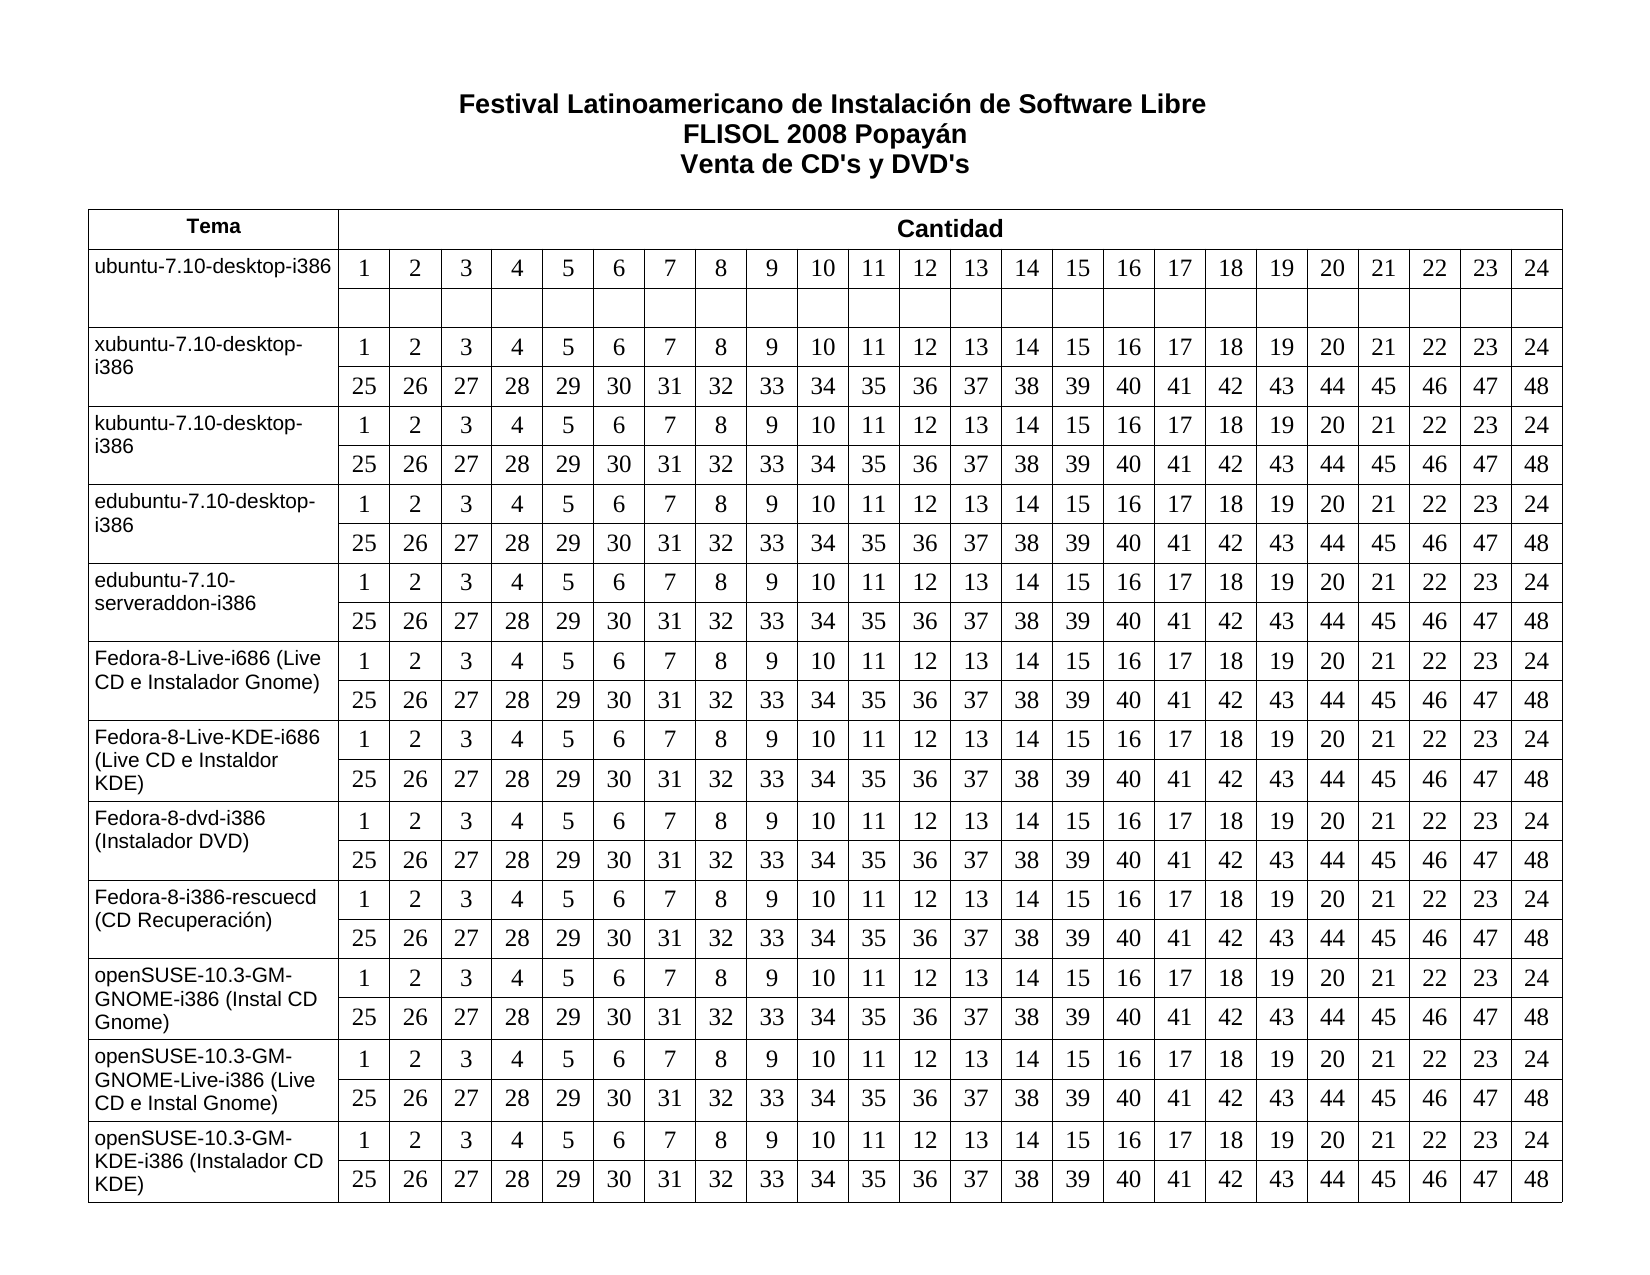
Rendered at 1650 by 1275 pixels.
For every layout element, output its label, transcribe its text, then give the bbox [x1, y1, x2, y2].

table_header 19 [1257, 250, 1307, 288]
table_header 7 [645, 959, 695, 997]
table_header 10 [798, 642, 848, 680]
table_header 22 [1410, 881, 1460, 919]
table_header 9 [747, 250, 797, 288]
table_cell 40 [1104, 1080, 1154, 1121]
table_header 21 [1359, 642, 1409, 680]
table_cell 25 [339, 681, 389, 720]
table_cell 32 [696, 367, 746, 406]
table_header 24 [1512, 959, 1562, 997]
table_header 5 [543, 328, 593, 366]
table_header 3 [442, 1040, 491, 1078]
table_header 11 [849, 1122, 899, 1160]
table_header 14 [1002, 1040, 1052, 1078]
table_header 7 [645, 564, 695, 602]
table_header 6 [594, 881, 644, 919]
table_header 10 [798, 1122, 848, 1160]
table_cell 48 [1512, 446, 1562, 484]
table_header 20 [1308, 485, 1358, 523]
table_header 2 [390, 407, 441, 445]
table_header 21 [1359, 1122, 1409, 1160]
table_header Cantidad [339, 210, 1562, 248]
table_header 21 [1359, 881, 1409, 919]
table_header 1 [339, 250, 389, 288]
table_header 3 [442, 881, 491, 919]
table_cell 45 [1359, 1080, 1409, 1121]
table_cell 35 [849, 1161, 899, 1202]
table_cell 41 [1155, 920, 1205, 958]
table_header 2 [390, 642, 441, 680]
table_cell 42 [1206, 760, 1256, 801]
table_header 8 [696, 485, 746, 523]
table_cell 41 [1155, 841, 1205, 879]
table_header 10 [798, 328, 848, 366]
table_header 8 [696, 407, 746, 445]
table_header 2 [390, 959, 441, 997]
table_header 18 [1206, 881, 1256, 919]
table_header 22 [1410, 1040, 1460, 1078]
table_cell 46 [1410, 603, 1460, 641]
table_header 22 [1410, 564, 1460, 602]
table_cell 44 [1308, 367, 1358, 406]
table_cell [1359, 289, 1409, 327]
table_cell 26 [390, 998, 441, 1039]
table_cell 48 [1512, 998, 1562, 1039]
table_header 8 [696, 250, 746, 288]
table_header 19 [1257, 564, 1307, 602]
table_cell 45 [1359, 446, 1409, 484]
table_header 9 [747, 485, 797, 523]
table_header 13 [951, 485, 1001, 523]
table_cell 39 [1053, 1161, 1103, 1202]
table_header 23 [1461, 802, 1511, 840]
table_header 18 [1206, 1122, 1256, 1160]
table_cell 40 [1104, 603, 1154, 641]
table_cell 25 [339, 841, 389, 879]
table_cell 43 [1257, 681, 1307, 720]
table_cell [1053, 289, 1103, 327]
table_cell 36 [900, 524, 950, 563]
table_cell Fedora-8-Live-i686 (Live CD e Instalador Gnome) [89, 642, 338, 720]
table_cell 35 [849, 841, 899, 879]
table_cell 36 [900, 1161, 950, 1202]
table_header 13 [951, 642, 1001, 680]
table_header 5 [543, 959, 593, 997]
table_cell 35 [849, 524, 899, 563]
table_cell 34 [798, 998, 848, 1039]
table_header 20 [1308, 642, 1358, 680]
table_cell 37 [951, 1161, 1001, 1202]
table_cell 27 [442, 603, 491, 641]
table_header 9 [747, 642, 797, 680]
table_header 11 [849, 959, 899, 997]
table_cell 39 [1053, 524, 1103, 563]
table_cell 30 [594, 1161, 644, 1202]
table_header 9 [747, 721, 797, 759]
table_cell 26 [390, 1161, 441, 1202]
table_cell 33 [747, 524, 797, 563]
table_cell 26 [390, 681, 441, 720]
table_header 6 [594, 642, 644, 680]
table_cell openSUSE-10.3-GM-GNOME-Live-i386 (Live CD e Instal Gnome) [89, 1040, 338, 1121]
table_header 4 [492, 721, 542, 759]
table_cell 46 [1410, 920, 1460, 958]
table_header 10 [798, 250, 848, 288]
table_header 4 [492, 485, 542, 523]
table_header 22 [1410, 328, 1460, 366]
table_cell 31 [645, 998, 695, 1039]
table_cell [798, 289, 848, 327]
table_cell 28 [492, 841, 542, 879]
table_cell 46 [1410, 998, 1460, 1039]
table_cell 37 [951, 681, 1001, 720]
table_cell 36 [900, 603, 950, 641]
table_cell [543, 289, 593, 327]
table_cell ubuntu-7.10-desktop-i386 [89, 250, 338, 327]
table_cell 43 [1257, 998, 1307, 1039]
table_cell 48 [1512, 603, 1562, 641]
table_cell 28 [492, 681, 542, 720]
table_header 7 [645, 1122, 695, 1160]
table_header 13 [951, 1122, 1001, 1160]
table_cell 29 [543, 681, 593, 720]
table_header 14 [1002, 564, 1052, 602]
table_cell 31 [645, 681, 695, 720]
table_cell 39 [1053, 760, 1103, 801]
table_cell 37 [951, 760, 1001, 801]
table_cell 45 [1359, 841, 1409, 879]
table_cell 27 [442, 841, 491, 879]
table_cell 46 [1410, 524, 1460, 563]
table_header 1 [339, 802, 389, 840]
table_cell 35 [849, 920, 899, 958]
table_header 4 [492, 881, 542, 919]
table_cell 33 [747, 841, 797, 879]
table_cell 37 [951, 603, 1001, 641]
table_header 15 [1053, 802, 1103, 840]
table_cell [1002, 289, 1052, 327]
table_header 10 [798, 407, 848, 445]
table_cell 29 [543, 1080, 593, 1121]
table_header 16 [1104, 1122, 1154, 1160]
table_cell 36 [900, 760, 950, 801]
table_header 11 [849, 881, 899, 919]
table_header 14 [1002, 407, 1052, 445]
table_header Tema [89, 210, 338, 248]
table_header 22 [1410, 485, 1460, 523]
table_cell 27 [442, 681, 491, 720]
table_cell 37 [951, 841, 1001, 879]
table_header 17 [1155, 642, 1205, 680]
table_header 17 [1155, 881, 1205, 919]
table_header 21 [1359, 328, 1409, 366]
table_header 3 [442, 485, 491, 523]
table_cell 37 [951, 524, 1001, 563]
table_cell 43 [1257, 367, 1307, 406]
table_cell 33 [747, 1080, 797, 1121]
table_cell 34 [798, 603, 848, 641]
table_cell 26 [390, 603, 441, 641]
table_header 20 [1308, 802, 1358, 840]
table_cell 29 [543, 1161, 593, 1202]
table_cell 38 [1002, 841, 1052, 879]
table_cell 30 [594, 603, 644, 641]
table_header 19 [1257, 1122, 1307, 1160]
table_cell [492, 289, 542, 327]
table_cell 38 [1002, 524, 1052, 563]
table_header 23 [1461, 721, 1511, 759]
table_cell 33 [747, 920, 797, 958]
table_header 3 [442, 959, 491, 997]
table_cell 44 [1308, 760, 1358, 801]
table_header 12 [900, 721, 950, 759]
table_header 9 [747, 959, 797, 997]
table_header 15 [1053, 642, 1103, 680]
table_header 13 [951, 881, 1001, 919]
table_cell 36 [900, 920, 950, 958]
table_cell 34 [798, 446, 848, 484]
table_header 22 [1410, 250, 1460, 288]
table_cell 34 [798, 760, 848, 801]
table_cell 26 [390, 446, 441, 484]
table_header 10 [798, 721, 848, 759]
table_cell 32 [696, 1080, 746, 1121]
table_header 8 [696, 802, 746, 840]
table_header 18 [1206, 1040, 1256, 1078]
table_cell 48 [1512, 760, 1562, 801]
table_cell 31 [645, 524, 695, 563]
table_header 10 [798, 959, 848, 997]
table_cell [696, 289, 746, 327]
table_header 8 [696, 564, 746, 602]
table_cell 29 [543, 920, 593, 958]
table_cell 32 [696, 920, 746, 958]
table_cell 28 [492, 446, 542, 484]
table_cell [747, 289, 797, 327]
table_header 2 [390, 564, 441, 602]
table_header 2 [390, 881, 441, 919]
table_header 18 [1206, 721, 1256, 759]
table_cell 41 [1155, 1080, 1205, 1121]
table_cell 34 [798, 681, 848, 720]
table_header 1 [339, 959, 389, 997]
table_cell 28 [492, 1080, 542, 1121]
table_header 12 [900, 407, 950, 445]
table_header 22 [1410, 642, 1460, 680]
table_header 14 [1002, 485, 1052, 523]
table_cell 26 [390, 1080, 441, 1121]
table_header 21 [1359, 564, 1409, 602]
table_header 24 [1512, 250, 1562, 288]
table_header 5 [543, 802, 593, 840]
table_cell [849, 289, 899, 327]
table_cell 40 [1104, 681, 1154, 720]
table_header 19 [1257, 802, 1307, 840]
table_cell 42 [1206, 1080, 1256, 1121]
table_header 8 [696, 1040, 746, 1078]
table_header 17 [1155, 1040, 1205, 1078]
table_header 20 [1308, 881, 1358, 919]
table_header 5 [543, 485, 593, 523]
table_cell 48 [1512, 681, 1562, 720]
table_header 12 [900, 564, 950, 602]
table_cell 32 [696, 603, 746, 641]
table_cell 42 [1206, 446, 1256, 484]
table_header 5 [543, 250, 593, 288]
table_cell [442, 289, 491, 327]
table_cell 44 [1308, 681, 1358, 720]
table_header 15 [1053, 881, 1103, 919]
table_cell 27 [442, 998, 491, 1039]
table_header 3 [442, 1122, 491, 1160]
table_cell 33 [747, 367, 797, 406]
table_cell 34 [798, 920, 848, 958]
table_cell 48 [1512, 524, 1562, 563]
table_header 12 [900, 1040, 950, 1078]
table_header 11 [849, 721, 899, 759]
table_header 14 [1002, 642, 1052, 680]
table_header 23 [1461, 881, 1511, 919]
table_header 24 [1512, 721, 1562, 759]
table_header 4 [492, 564, 542, 602]
table_cell 37 [951, 998, 1001, 1039]
table_header 11 [849, 250, 899, 288]
table_cell 38 [1002, 998, 1052, 1039]
table_header 12 [900, 250, 950, 288]
table_cell 45 [1359, 367, 1409, 406]
table_cell [390, 289, 441, 327]
table_header 20 [1308, 250, 1358, 288]
table_header 24 [1512, 564, 1562, 602]
table_header 24 [1512, 407, 1562, 445]
table_header 1 [339, 642, 389, 680]
table_header 14 [1002, 1122, 1052, 1160]
table_header 21 [1359, 721, 1409, 759]
table_cell Fedora-8-dvd-i386 (Instalador DVD) [89, 802, 338, 879]
table_header 7 [645, 328, 695, 366]
table_header 15 [1053, 328, 1103, 366]
table_header 16 [1104, 1040, 1154, 1078]
table_cell 38 [1002, 446, 1052, 484]
table_cell 48 [1512, 841, 1562, 879]
table_header 10 [798, 802, 848, 840]
table_header 2 [390, 250, 441, 288]
table_cell 39 [1053, 367, 1103, 406]
table_header 23 [1461, 1040, 1511, 1078]
table_cell 25 [339, 1080, 389, 1121]
table_cell 42 [1206, 681, 1256, 720]
table_cell 42 [1206, 1161, 1256, 1202]
table_cell 31 [645, 760, 695, 801]
table_header 9 [747, 407, 797, 445]
table_cell 25 [339, 524, 389, 563]
table_header 5 [543, 642, 593, 680]
table_header 11 [849, 802, 899, 840]
table_header 3 [442, 328, 491, 366]
table_header 20 [1308, 1040, 1358, 1078]
table_cell 32 [696, 760, 746, 801]
table_header 16 [1104, 250, 1154, 288]
table_header 23 [1461, 485, 1511, 523]
table_cell 43 [1257, 1161, 1307, 1202]
table_cell 28 [492, 760, 542, 801]
table_cell 45 [1359, 681, 1409, 720]
table_header 5 [543, 1122, 593, 1160]
table_header 13 [951, 1040, 1001, 1078]
table_header 7 [645, 407, 695, 445]
table_cell 40 [1104, 367, 1154, 406]
table_header 17 [1155, 959, 1205, 997]
table_cell 32 [696, 524, 746, 563]
table_cell 47 [1461, 760, 1511, 801]
table_header 17 [1155, 407, 1205, 445]
table_header 17 [1155, 485, 1205, 523]
table_header 19 [1257, 407, 1307, 445]
table_cell 30 [594, 681, 644, 720]
table_header 19 [1257, 642, 1307, 680]
table_cell 37 [951, 446, 1001, 484]
table_cell 47 [1461, 841, 1511, 879]
table_header 6 [594, 250, 644, 288]
table_cell 27 [442, 446, 491, 484]
table_header 17 [1155, 328, 1205, 366]
table_cell [951, 289, 1001, 327]
table_header 10 [798, 881, 848, 919]
table_cell 25 [339, 998, 389, 1039]
table_cell 45 [1359, 998, 1409, 1039]
table_cell 38 [1002, 1080, 1052, 1121]
table_cell 33 [747, 998, 797, 1039]
table_header 1 [339, 1040, 389, 1078]
table_cell 40 [1104, 1161, 1154, 1202]
table_header 18 [1206, 328, 1256, 366]
table_cell 41 [1155, 524, 1205, 563]
table_header 13 [951, 250, 1001, 288]
table_cell 32 [696, 998, 746, 1039]
table_cell 48 [1512, 367, 1562, 406]
table_header 16 [1104, 959, 1154, 997]
table_cell 42 [1206, 841, 1256, 879]
table_header 22 [1410, 802, 1460, 840]
table_header 24 [1512, 1040, 1562, 1078]
table_cell 46 [1410, 367, 1460, 406]
table_header 14 [1002, 328, 1052, 366]
table_cell [594, 289, 644, 327]
table_header 5 [543, 1040, 593, 1078]
table_header 22 [1410, 1122, 1460, 1160]
table_cell 29 [543, 367, 593, 406]
table_cell [339, 289, 389, 327]
table_cell 39 [1053, 603, 1103, 641]
table_cell 45 [1359, 524, 1409, 563]
table_header 13 [951, 721, 1001, 759]
table_header 7 [645, 721, 695, 759]
table_cell 45 [1359, 603, 1409, 641]
table_cell 30 [594, 367, 644, 406]
table_cell 44 [1308, 1080, 1358, 1121]
table_cell 45 [1359, 1161, 1409, 1202]
table_header 7 [645, 881, 695, 919]
table_header 9 [747, 564, 797, 602]
table_cell 37 [951, 1080, 1001, 1121]
table_header 13 [951, 802, 1001, 840]
table_header 15 [1053, 721, 1103, 759]
table_cell 42 [1206, 524, 1256, 563]
table_cell openSUSE-10.3-GM-KDE-i386 (Instalador CD KDE) [89, 1122, 338, 1202]
table_header 13 [951, 564, 1001, 602]
table_header 3 [442, 407, 491, 445]
table_header 12 [900, 881, 950, 919]
table_cell 31 [645, 1161, 695, 1202]
table_cell 26 [390, 920, 441, 958]
table_header 1 [339, 407, 389, 445]
table_header 8 [696, 328, 746, 366]
table_header 21 [1359, 802, 1409, 840]
table_cell [1308, 289, 1358, 327]
table_header 14 [1002, 881, 1052, 919]
table_cell 38 [1002, 367, 1052, 406]
table_cell 47 [1461, 446, 1511, 484]
table_cell 35 [849, 603, 899, 641]
table_cell 32 [696, 1161, 746, 1202]
table_header 6 [594, 802, 644, 840]
table_header 13 [951, 407, 1001, 445]
table_header 15 [1053, 1122, 1103, 1160]
table_cell 34 [798, 841, 848, 879]
table_header 2 [390, 485, 441, 523]
table_header 6 [594, 485, 644, 523]
table_header 19 [1257, 328, 1307, 366]
table_header 3 [442, 642, 491, 680]
table_header 7 [645, 250, 695, 288]
table_cell 41 [1155, 760, 1205, 801]
table_header 1 [339, 1122, 389, 1160]
table_cell [1257, 289, 1307, 327]
table_cell 39 [1053, 1080, 1103, 1121]
table_cell 39 [1053, 446, 1103, 484]
table_header 18 [1206, 564, 1256, 602]
table_cell 35 [849, 760, 899, 801]
table_header 7 [645, 485, 695, 523]
table_header 20 [1308, 721, 1358, 759]
table_cell 33 [747, 446, 797, 484]
table_header 4 [492, 407, 542, 445]
table_cell 48 [1512, 1161, 1562, 1202]
table_cell 39 [1053, 681, 1103, 720]
table_header 3 [442, 564, 491, 602]
table_header 5 [543, 721, 593, 759]
table_header 18 [1206, 959, 1256, 997]
table_cell 29 [543, 841, 593, 879]
table_cell 41 [1155, 367, 1205, 406]
table_header 8 [696, 959, 746, 997]
table_header 21 [1359, 959, 1409, 997]
table_cell 25 [339, 603, 389, 641]
table_header 21 [1359, 1040, 1409, 1078]
table_cell 28 [492, 920, 542, 958]
table_cell 42 [1206, 603, 1256, 641]
table_cell 41 [1155, 1161, 1205, 1202]
table_cell 30 [594, 760, 644, 801]
table_cell [900, 289, 950, 327]
table_cell 43 [1257, 1080, 1307, 1121]
table_header 14 [1002, 959, 1052, 997]
table_header 22 [1410, 407, 1460, 445]
table_cell [1461, 289, 1511, 327]
table_header 21 [1359, 250, 1409, 288]
table_header 12 [900, 959, 950, 997]
table_cell 32 [696, 681, 746, 720]
table_header 15 [1053, 407, 1103, 445]
table_header 13 [951, 328, 1001, 366]
table_header 15 [1053, 250, 1103, 288]
table_header 4 [492, 1040, 542, 1078]
table_header 7 [645, 642, 695, 680]
table_cell 44 [1308, 998, 1358, 1039]
table_header 13 [951, 959, 1001, 997]
table_cell 35 [849, 446, 899, 484]
table_cell 43 [1257, 603, 1307, 641]
table_cell 30 [594, 841, 644, 879]
table_cell 31 [645, 841, 695, 879]
table_cell 26 [390, 524, 441, 563]
table_cell 34 [798, 367, 848, 406]
table_cell 37 [951, 367, 1001, 406]
table_header 24 [1512, 485, 1562, 523]
table_cell 33 [747, 760, 797, 801]
table_cell 40 [1104, 760, 1154, 801]
table_cell 39 [1053, 920, 1103, 958]
table_header 17 [1155, 250, 1205, 288]
table_cell 44 [1308, 1161, 1358, 1202]
table_cell kubuntu-7.10-desktop-i386 [89, 407, 338, 484]
table_cell 25 [339, 446, 389, 484]
table_header 12 [900, 1122, 950, 1160]
table_cell 36 [900, 1080, 950, 1121]
table_cell 30 [594, 998, 644, 1039]
table_header 23 [1461, 250, 1511, 288]
table_cell 33 [747, 681, 797, 720]
table_header 23 [1461, 407, 1511, 445]
table_header 23 [1461, 328, 1511, 366]
table_cell [1155, 289, 1205, 327]
table_cell 32 [696, 841, 746, 879]
table_cell 39 [1053, 841, 1103, 879]
table_header 2 [390, 802, 441, 840]
table_cell [1104, 289, 1154, 327]
table_header 6 [594, 1040, 644, 1078]
table_cell 38 [1002, 760, 1052, 801]
table_cell 44 [1308, 603, 1358, 641]
table_header 1 [339, 721, 389, 759]
table_cell 35 [849, 367, 899, 406]
table_cell 41 [1155, 446, 1205, 484]
table_cell 47 [1461, 998, 1511, 1039]
table_header 11 [849, 407, 899, 445]
table_cell 42 [1206, 367, 1256, 406]
table_header 16 [1104, 407, 1154, 445]
table_header 19 [1257, 881, 1307, 919]
table_header 15 [1053, 485, 1103, 523]
table_cell 47 [1461, 1080, 1511, 1121]
table_cell edubuntu-7.10-desktop-i386 [89, 485, 338, 563]
table_cell 27 [442, 760, 491, 801]
table_header 12 [900, 485, 950, 523]
table_header 24 [1512, 881, 1562, 919]
table_cell 29 [543, 998, 593, 1039]
table_cell 46 [1410, 841, 1460, 879]
table_header 16 [1104, 881, 1154, 919]
table_cell 29 [543, 446, 593, 484]
table_header 9 [747, 802, 797, 840]
table_cell [1410, 289, 1460, 327]
table_cell 27 [442, 920, 491, 958]
table_cell 44 [1308, 446, 1358, 484]
table_cell 34 [798, 524, 848, 563]
table_cell [1206, 289, 1256, 327]
table_cell 27 [442, 524, 491, 563]
table_header 15 [1053, 959, 1103, 997]
table_header 4 [492, 959, 542, 997]
table_cell 26 [390, 841, 441, 879]
table_header 16 [1104, 721, 1154, 759]
table_header 16 [1104, 328, 1154, 366]
table_cell 46 [1410, 681, 1460, 720]
table_header 17 [1155, 564, 1205, 602]
table_cell [1512, 289, 1562, 327]
table_header 3 [442, 802, 491, 840]
table_cell 28 [492, 367, 542, 406]
table_header 10 [798, 564, 848, 602]
table_header 24 [1512, 642, 1562, 680]
table_cell 40 [1104, 998, 1154, 1039]
table_cell 46 [1410, 1080, 1460, 1121]
table_cell 45 [1359, 920, 1409, 958]
table_header 24 [1512, 802, 1562, 840]
table_header 9 [747, 1122, 797, 1160]
table_cell 29 [543, 603, 593, 641]
table_header 24 [1512, 1122, 1562, 1160]
table_header 2 [390, 328, 441, 366]
table_header 17 [1155, 802, 1205, 840]
table_header 17 [1155, 721, 1205, 759]
table_header 12 [900, 802, 950, 840]
table_cell 26 [390, 367, 441, 406]
table_header 8 [696, 1122, 746, 1160]
table_header 12 [900, 328, 950, 366]
table_cell 44 [1308, 920, 1358, 958]
table_cell 27 [442, 1080, 491, 1121]
table_cell xubuntu-7.10-desktop-i386 [89, 328, 338, 406]
table_cell 47 [1461, 367, 1511, 406]
table_header 15 [1053, 1040, 1103, 1078]
table_cell 28 [492, 998, 542, 1039]
table_header 18 [1206, 407, 1256, 445]
table_cell 46 [1410, 446, 1460, 484]
table_header 22 [1410, 959, 1460, 997]
table_header 1 [339, 564, 389, 602]
table_cell 31 [645, 367, 695, 406]
table_cell 33 [747, 603, 797, 641]
table_cell 43 [1257, 446, 1307, 484]
table_header 5 [543, 407, 593, 445]
table_cell 45 [1359, 760, 1409, 801]
table_header 22 [1410, 721, 1460, 759]
table_cell 27 [442, 1161, 491, 1202]
table_cell 27 [442, 367, 491, 406]
table_cell 28 [492, 603, 542, 641]
table_cell 48 [1512, 920, 1562, 958]
table_cell 37 [951, 920, 1001, 958]
table_cell 32 [696, 446, 746, 484]
table_header 4 [492, 642, 542, 680]
table_header 4 [492, 328, 542, 366]
table_cell 43 [1257, 524, 1307, 563]
table_header 9 [747, 881, 797, 919]
table_header 4 [492, 250, 542, 288]
table_header 16 [1104, 802, 1154, 840]
table_cell 33 [747, 1161, 797, 1202]
table_header 11 [849, 1040, 899, 1078]
table_header 21 [1359, 485, 1409, 523]
table_header 16 [1104, 485, 1154, 523]
table_cell 38 [1002, 920, 1052, 958]
table_cell 42 [1206, 920, 1256, 958]
table_header 21 [1359, 407, 1409, 445]
table_cell edubuntu-7.10-serveraddon-i386 [89, 564, 338, 641]
table_header 23 [1461, 642, 1511, 680]
table_cell 47 [1461, 603, 1511, 641]
table_cell 41 [1155, 603, 1205, 641]
table_header 14 [1002, 802, 1052, 840]
table_cell 40 [1104, 841, 1154, 879]
table_cell 31 [645, 603, 695, 641]
table_cell 30 [594, 1080, 644, 1121]
table_cell 48 [1512, 1080, 1562, 1121]
table_header 10 [798, 1040, 848, 1078]
table_header 11 [849, 642, 899, 680]
table_cell 25 [339, 1161, 389, 1202]
table_header 18 [1206, 642, 1256, 680]
table_cell 30 [594, 920, 644, 958]
table_cell 36 [900, 367, 950, 406]
table_cell 36 [900, 998, 950, 1039]
table_cell 40 [1104, 920, 1154, 958]
table_header 19 [1257, 721, 1307, 759]
table_cell 41 [1155, 998, 1205, 1039]
table_cell 38 [1002, 1161, 1052, 1202]
table_header 8 [696, 881, 746, 919]
table_header 7 [645, 802, 695, 840]
table_header 4 [492, 802, 542, 840]
table_cell 41 [1155, 681, 1205, 720]
table_header 14 [1002, 250, 1052, 288]
table_cell 36 [900, 446, 950, 484]
table_header 24 [1512, 328, 1562, 366]
table_header 20 [1308, 407, 1358, 445]
table_header 1 [339, 485, 389, 523]
table_header 6 [594, 721, 644, 759]
table_header 11 [849, 564, 899, 602]
table_cell 36 [900, 841, 950, 879]
table_header 2 [390, 1122, 441, 1160]
table_header 7 [645, 1040, 695, 1078]
table_cell 34 [798, 1161, 848, 1202]
table_header 16 [1104, 564, 1154, 602]
table_header 20 [1308, 328, 1358, 366]
table_cell 47 [1461, 920, 1511, 958]
table_header 9 [747, 328, 797, 366]
table_header 2 [390, 1040, 441, 1078]
table_header 3 [442, 721, 491, 759]
table_header 18 [1206, 802, 1256, 840]
table_cell 28 [492, 1161, 542, 1202]
table_cell 35 [849, 998, 899, 1039]
table_header 5 [543, 564, 593, 602]
table_cell Fedora-8-Live-KDE-i686 (Live CD e Instaldor KDE) [89, 721, 338, 801]
table_cell 47 [1461, 681, 1511, 720]
table_header 11 [849, 485, 899, 523]
table_cell 42 [1206, 998, 1256, 1039]
table_header 19 [1257, 959, 1307, 997]
table_cell 38 [1002, 603, 1052, 641]
table_cell 31 [645, 446, 695, 484]
table_cell 30 [594, 524, 644, 563]
table_cell 30 [594, 446, 644, 484]
table_header 17 [1155, 1122, 1205, 1160]
table_header 8 [696, 721, 746, 759]
table_header 16 [1104, 642, 1154, 680]
table_cell 34 [798, 1080, 848, 1121]
table_header 23 [1461, 959, 1511, 997]
table_header 9 [747, 1040, 797, 1078]
table_cell 35 [849, 681, 899, 720]
table_cell 26 [390, 760, 441, 801]
table_header 23 [1461, 1122, 1511, 1160]
table_header 20 [1308, 564, 1358, 602]
table_cell Fedora-8-i386-rescuecd (CD Recuperación) [89, 881, 338, 958]
table_header 15 [1053, 564, 1103, 602]
table_header 23 [1461, 564, 1511, 602]
table_cell 47 [1461, 1161, 1511, 1202]
table_cell 43 [1257, 760, 1307, 801]
table_cell 35 [849, 1080, 899, 1121]
table_cell 36 [900, 681, 950, 720]
table_header 19 [1257, 485, 1307, 523]
table_header 6 [594, 328, 644, 366]
table_cell 25 [339, 760, 389, 801]
table_header 5 [543, 881, 593, 919]
table_cell 25 [339, 367, 389, 406]
table_header 6 [594, 1122, 644, 1160]
table_cell 29 [543, 760, 593, 801]
table_header 20 [1308, 959, 1358, 997]
table_header 1 [339, 881, 389, 919]
table_cell 39 [1053, 998, 1103, 1039]
table_cell [645, 289, 695, 327]
table_cell 40 [1104, 524, 1154, 563]
table_cell 43 [1257, 920, 1307, 958]
table_header 12 [900, 642, 950, 680]
table_header 4 [492, 1122, 542, 1160]
table_cell 25 [339, 920, 389, 958]
table_header 19 [1257, 1040, 1307, 1078]
table_cell 31 [645, 1080, 695, 1121]
table_cell 28 [492, 524, 542, 563]
table_cell 40 [1104, 446, 1154, 484]
table_header 18 [1206, 485, 1256, 523]
table_header 20 [1308, 1122, 1358, 1160]
table_cell openSUSE-10.3-GM-GNOME-i386 (Instal CD Gnome) [89, 959, 338, 1039]
table_cell 46 [1410, 760, 1460, 801]
table_cell 29 [543, 524, 593, 563]
table_header 8 [696, 642, 746, 680]
table_header 18 [1206, 250, 1256, 288]
table_cell 31 [645, 920, 695, 958]
table_cell 44 [1308, 524, 1358, 563]
table_header 3 [442, 250, 491, 288]
table_header 6 [594, 564, 644, 602]
table_cell 43 [1257, 841, 1307, 879]
table_cell 38 [1002, 681, 1052, 720]
table_header 10 [798, 485, 848, 523]
table_header 6 [594, 959, 644, 997]
table_cell 44 [1308, 841, 1358, 879]
table_cell 47 [1461, 524, 1511, 563]
table_cell 46 [1410, 1161, 1460, 1202]
table_header 2 [390, 721, 441, 759]
table_header 6 [594, 407, 644, 445]
table_header 1 [339, 328, 389, 366]
table_header 11 [849, 328, 899, 366]
table_header 14 [1002, 721, 1052, 759]
